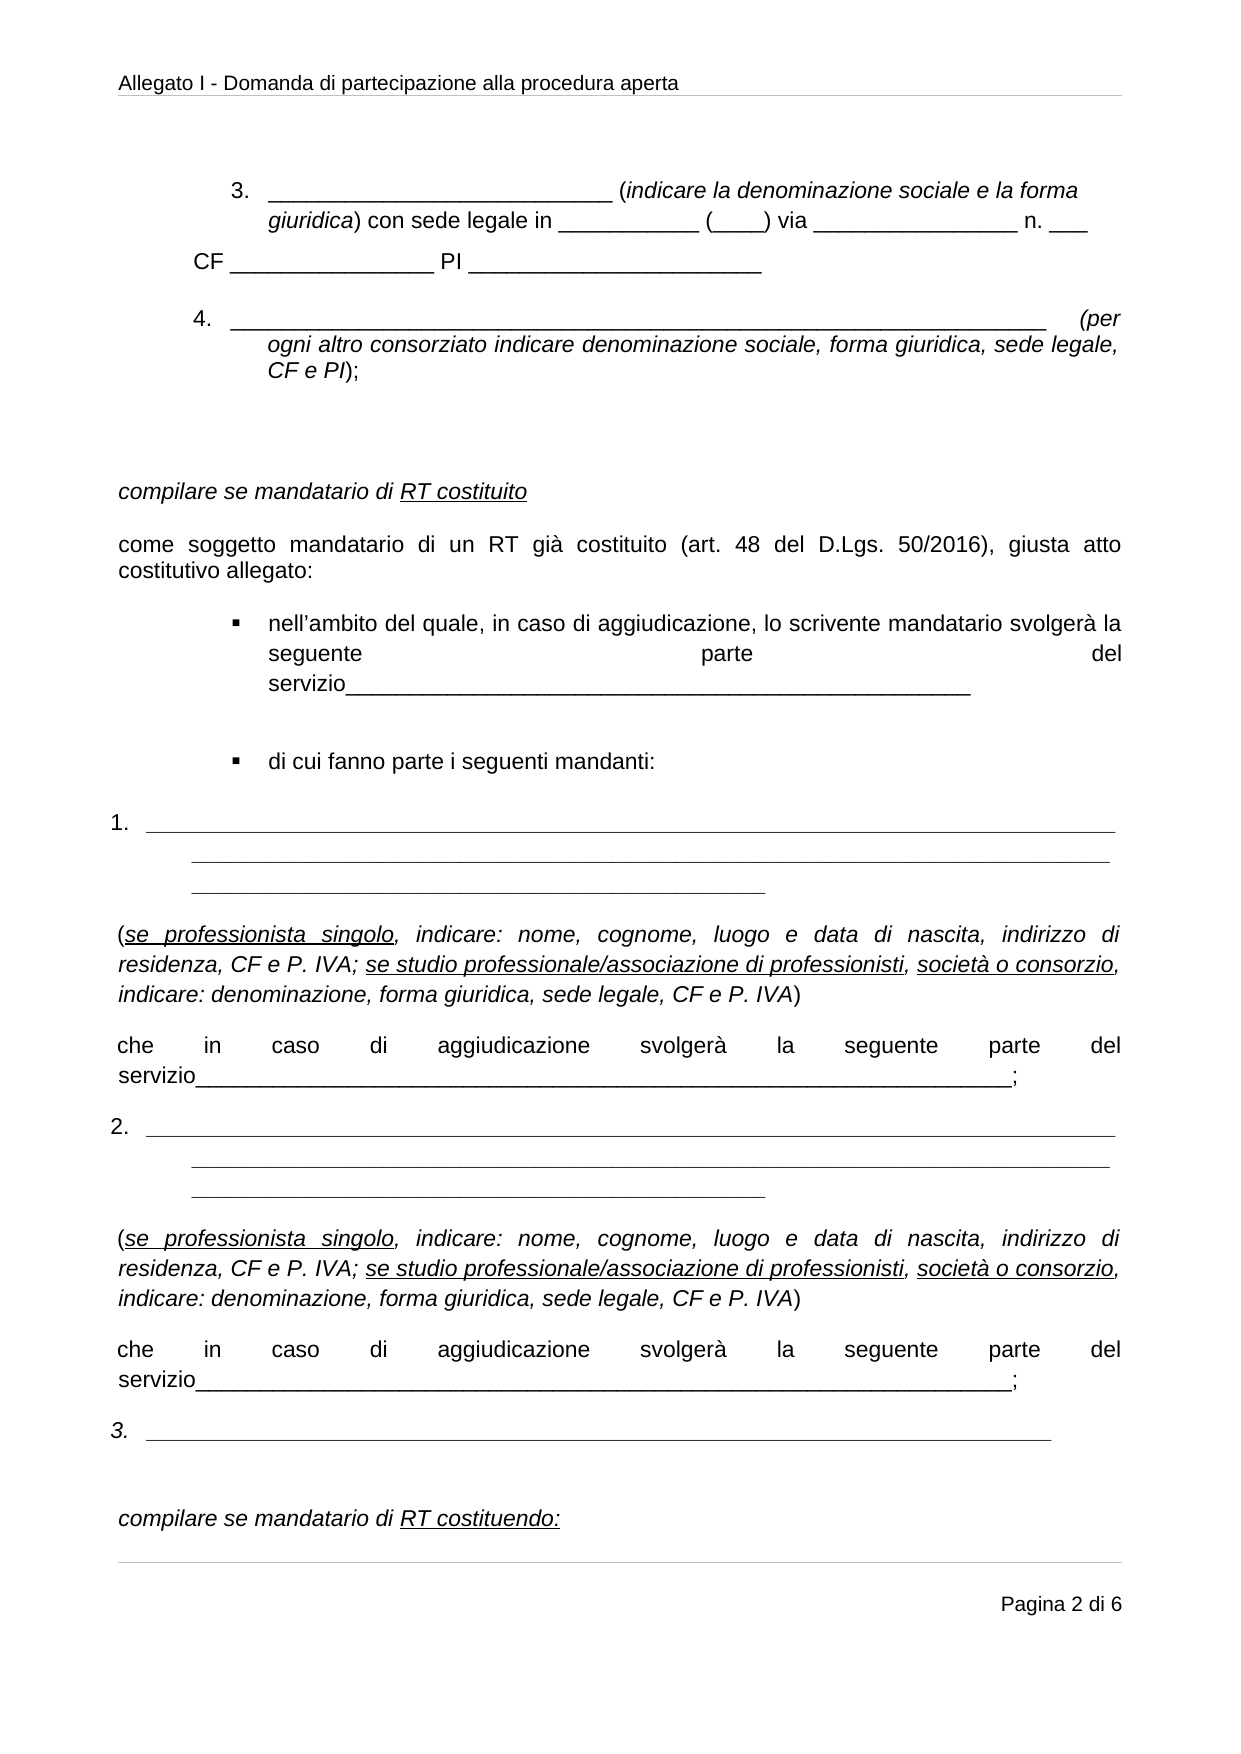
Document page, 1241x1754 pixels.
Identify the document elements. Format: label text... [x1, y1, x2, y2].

list _________________________________________________________________________________________________________________________________________________________________________________________________ [110, 1113, 1122, 1200]
text compilare se mandatario di RT costituendo: [118, 1505, 1122, 1532]
list _______________________________________________________________________ [110, 1417, 1122, 1444]
list ___________________________ (indicare la denominazione sociale e la forma giuridica) con sede legale in ___________ (____) via ________________ n. ___ [231, 177, 1122, 234]
list di cui fanno parte i seguenti mandanti: [231, 748, 1122, 774]
text che in caso di aggiudicazione svolgerà la seguente parte del servizio________________________________________________________________; [117, 1336, 1122, 1393]
text (se professionista singolo, indicare: nome, cognome, luogo e data di nascita, indirizzo di residenza, CF e P. IVA; se studio professionale/associazione di professionisti, società o consorzio, indicare: denominazione, forma giuridica, sede legale, CF e P. IVA) [117, 1225, 1122, 1311]
text (se professionista singolo, indicare: nome, cognome, luogo e data di nascita, indirizzo di residenza, CF e P. IVA; se studio professionale/associazione di professionisti, società o consorzio, indicare: denominazione, forma giuridica, sede legale, CF e P. IVA) [117, 921, 1122, 1007]
text che in caso di aggiudicazione svolgerà la seguente parte del servizio________________________________________________________________; [117, 1032, 1122, 1088]
text CF ________________ PI _______________________ [193, 248, 1122, 274]
text come soggetto mandatario di un RT già costituito (art. 48 del D.Lgs. 50/2016), giusta atto costitutivo allegato: [118, 531, 1122, 583]
list _________________________________________________________________________________________________________________________________________________________________________________________________ [110, 809, 1122, 896]
list ________________________________________________________________ (per ogni altro consorziato indicare denominazione sociale, forma giuridica, sede legale, CF e PI); [193, 304, 1122, 384]
list nell’ambito del quale, in caso di aggiudicazione, lo scrivente mandatario svolgerà la seguente parte del servizio_________________________________________________ [231, 610, 1122, 697]
text compilare se mandatario di RT costituito [118, 478, 1122, 504]
